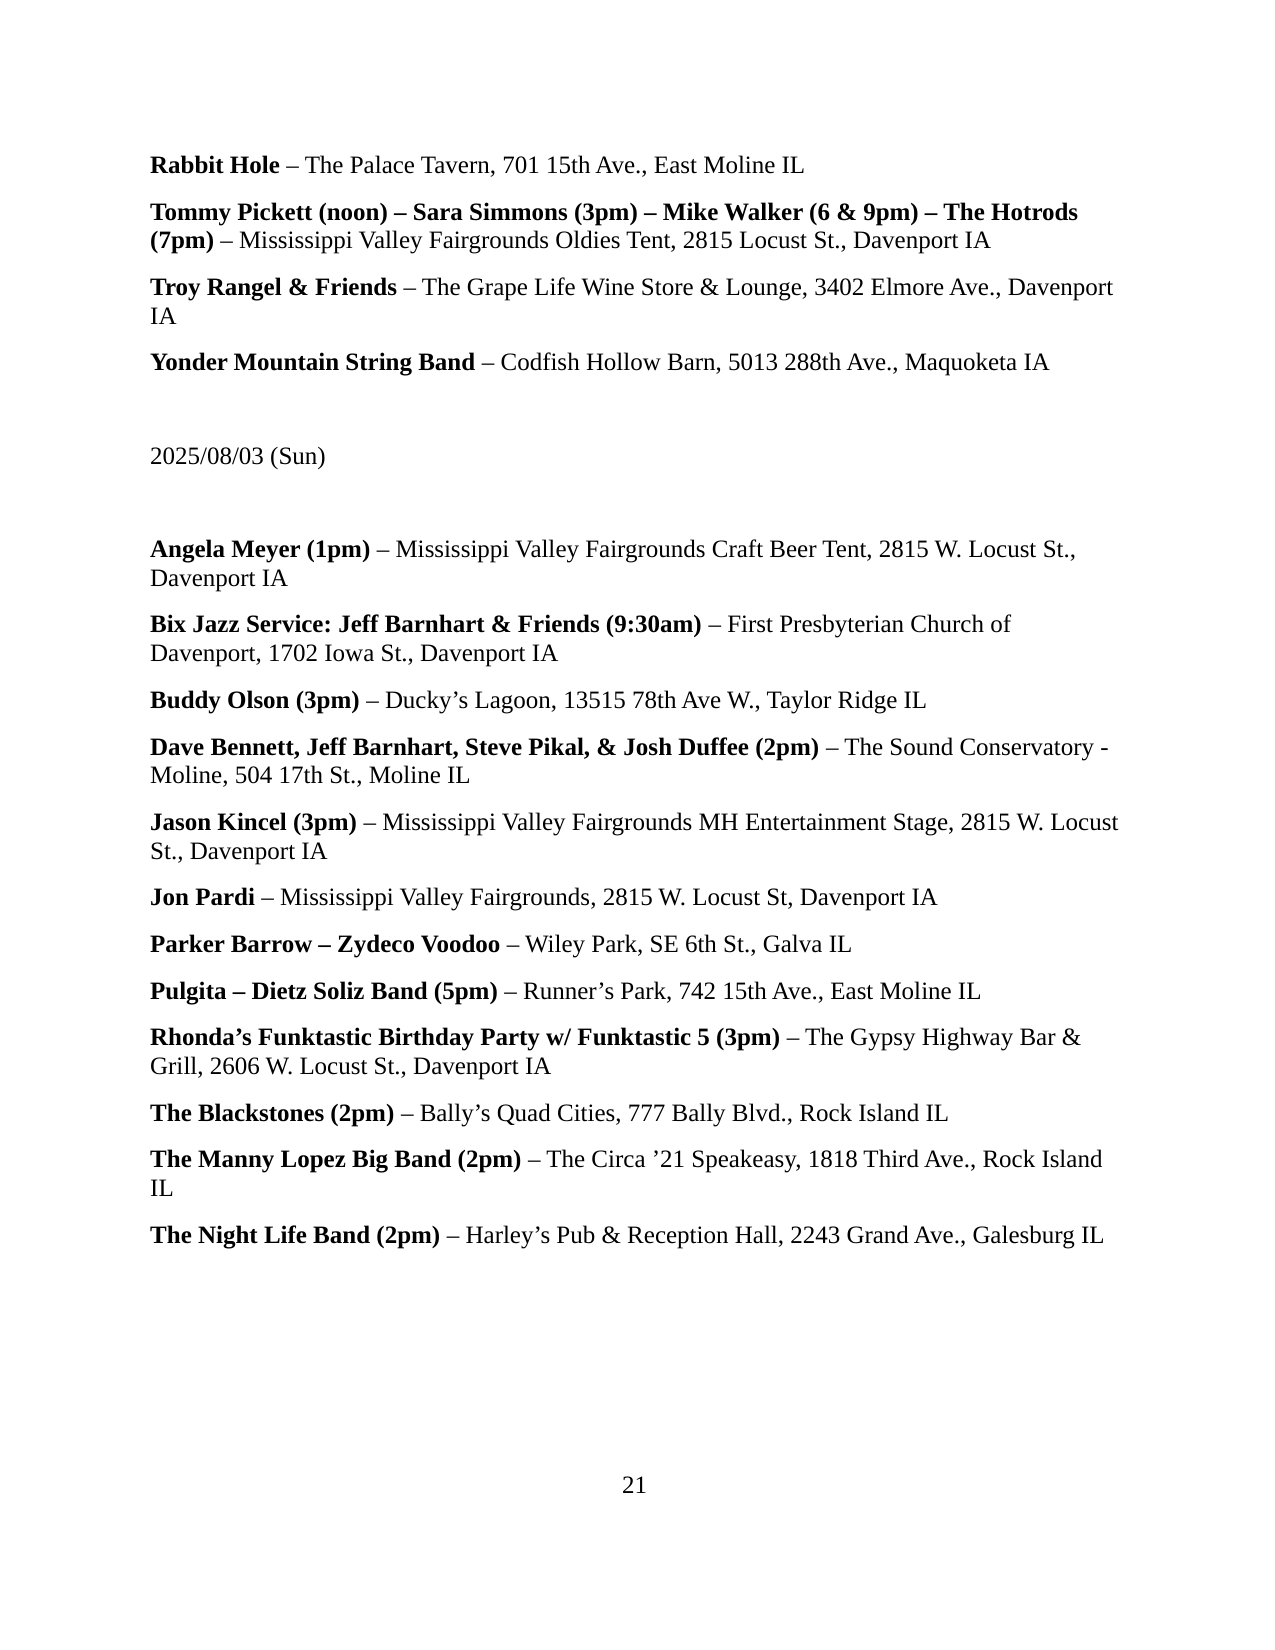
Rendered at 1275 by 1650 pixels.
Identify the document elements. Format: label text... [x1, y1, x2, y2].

text Yonder Mountain String Band – Codfish Hollow Barn, 5013 288th Ave., Maquoketa IA [150, 347, 1125, 376]
text Angela Meyer (1pm) – Mississippi Valley Fairgrounds Craft Beer Tent, 2815 W. Locust St., Davenport IA [150, 534, 1125, 592]
text Rabbit Hole – The Palace Tavern, 701 15th Ave., East Moline IL [150, 150, 1125, 179]
text Buddy Olson (3pm) – Ducky’s Lagoon, 13515 78th Ave W., Taylor Ridge IL [150, 685, 1125, 714]
text The Manny Lopez Big Band (2pm) – The Circa ’21 Speakeasy, 1818 Third Ave., Rock Island IL [150, 1144, 1125, 1202]
text Troy Rangel & Friends – The Grape Life Wine Store & Lounge, 3402 Elmore Ave., Davenport IA [150, 272, 1125, 329]
text Rhonda’s Funktastic Birthday Party w/ Funktastic 5 (3pm) – The Gypsy Highway Bar & Grill, 2606 W. Locust St., Davenport IA [150, 1022, 1125, 1080]
text The Blackstones (2pm) – Bally’s Quad Cities, 777 Bally Blvd., Rock Island IL [150, 1098, 1125, 1127]
text Jon Pardi – Mississippi Valley Fairgrounds, 2815 W. Locust St, Davenport IA [150, 882, 1125, 911]
text Tommy Pickett (noon) – Sara Simmons (3pm) – Mike Walker (6 & 9pm) – The Hotrods (7pm) – Mississippi Valley Fairgrounds Oldies Tent, 2815 Locust St., Davenport IA [150, 197, 1125, 254]
text Bix Jazz Service: Jeff Barnhart & Friends (9:30am) – First Presbyterian Church of Davenport, 1702 Iowa St., Davenport IA [150, 609, 1125, 667]
text Jason Kincel (3pm) – Mississippi Valley Fairgrounds MH Entertainment Stage, 2815 W. Locust St., Davenport IA [150, 807, 1125, 864]
text 2025/08/03 (Sun) [150, 441, 1125, 469]
text Dave Bennett, Jeff Barnhart, Steve Pikal, & Josh Duffee (2pm) – The Sound Conservatory - Moline, 504 17th St., Moline IL [150, 732, 1125, 789]
text Parker Barrow – Zydeco Voodoo – Wiley Park, SE 6th St., Galva IL [150, 929, 1125, 958]
text Pulgita – Dietz Soliz Band (5pm) – Runner’s Park, 742 15th Ave., East Moline IL [150, 976, 1125, 1004]
text The Night Life Band (2pm) – Harley’s Pub & Reception Hall, 2243 Grand Ave., Galesburg IL [150, 1220, 1125, 1249]
